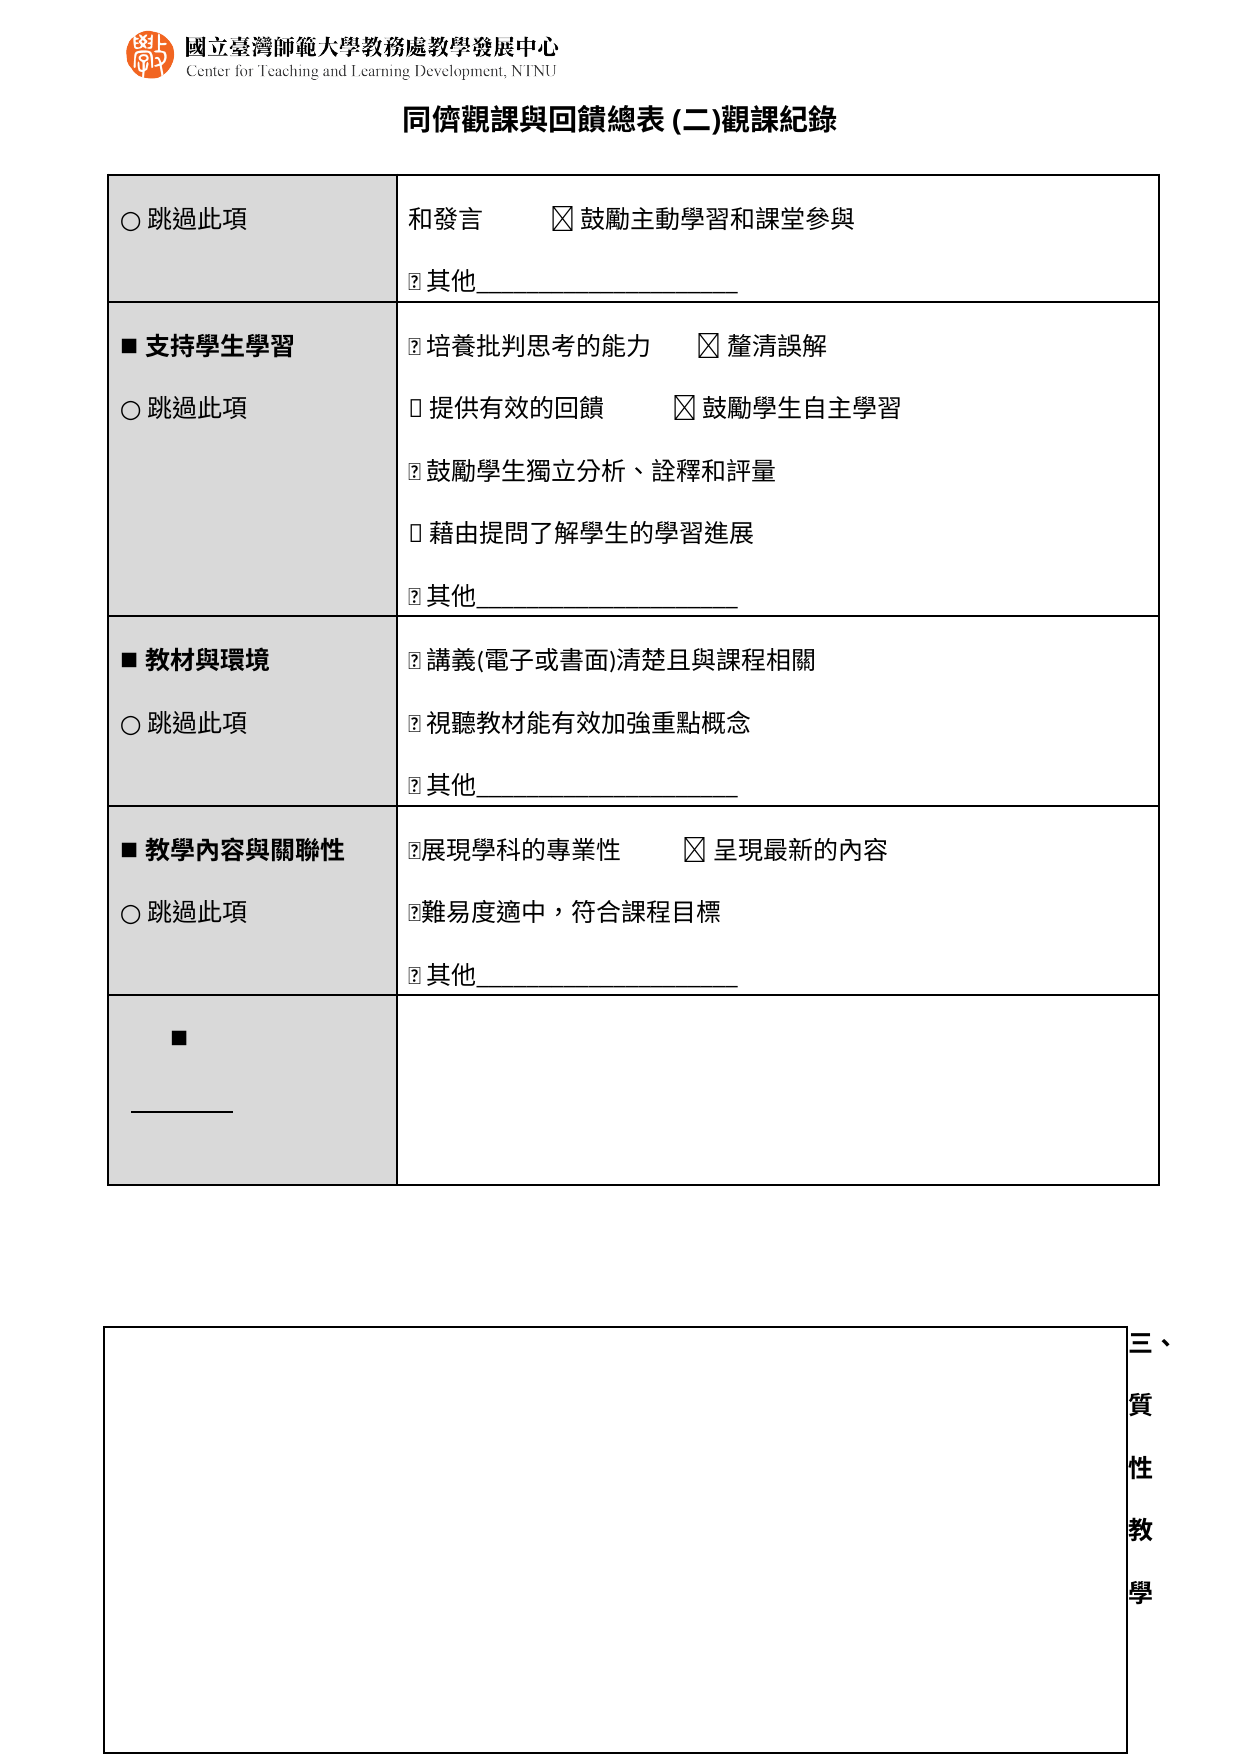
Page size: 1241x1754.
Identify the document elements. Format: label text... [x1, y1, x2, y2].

table_cell 支持學生學習 ○ 跳過此項 [109, 303, 396, 615]
table_cell [108, 1186, 1159, 1300]
table_cell [398, 996, 1158, 1184]
table_cell 教材與環境 ○ 跳過此項 [109, 617, 396, 805]
table_cell 展現學科的專業性  呈現最新的內容 難易度適中，符合課程目標  其他_____________________ [799, 807, 1158, 994]
table_cell 師生互動 ○ 跳過此項 [109, 176, 396, 301]
table_cell 展現學科的專業性  呈現最新的內容 難易度適中，符合課程目標  其他_____________________ [398, 807, 442, 994]
table_cell 和發言  鼓勵主動學習和課堂參與  其他_____________________ [398, 176, 1158, 301]
table_cell 教學內容與關聯性 ○ 跳過此項 [109, 807, 396, 994]
text 三、質性教學回饋 [75, 1300, 1165, 1612]
table_cell [109, 996, 396, 1184]
table_cell  培養批判思考的能力  釐清誤解  提供有效的回饋  鼓勵學生自主學習  鼓勵學生獨立分析、詮釋和評量  藉由提問了解學生的學習進展  其他_____________________ [398, 303, 1158, 615]
table_cell  講義(電子或書面)清楚且與課程相關  視聽教材能有效加強重點概念  其他_____________________ [398, 617, 1158, 805]
text 三、質性教學回饋 [105, 1328, 1126, 1752]
